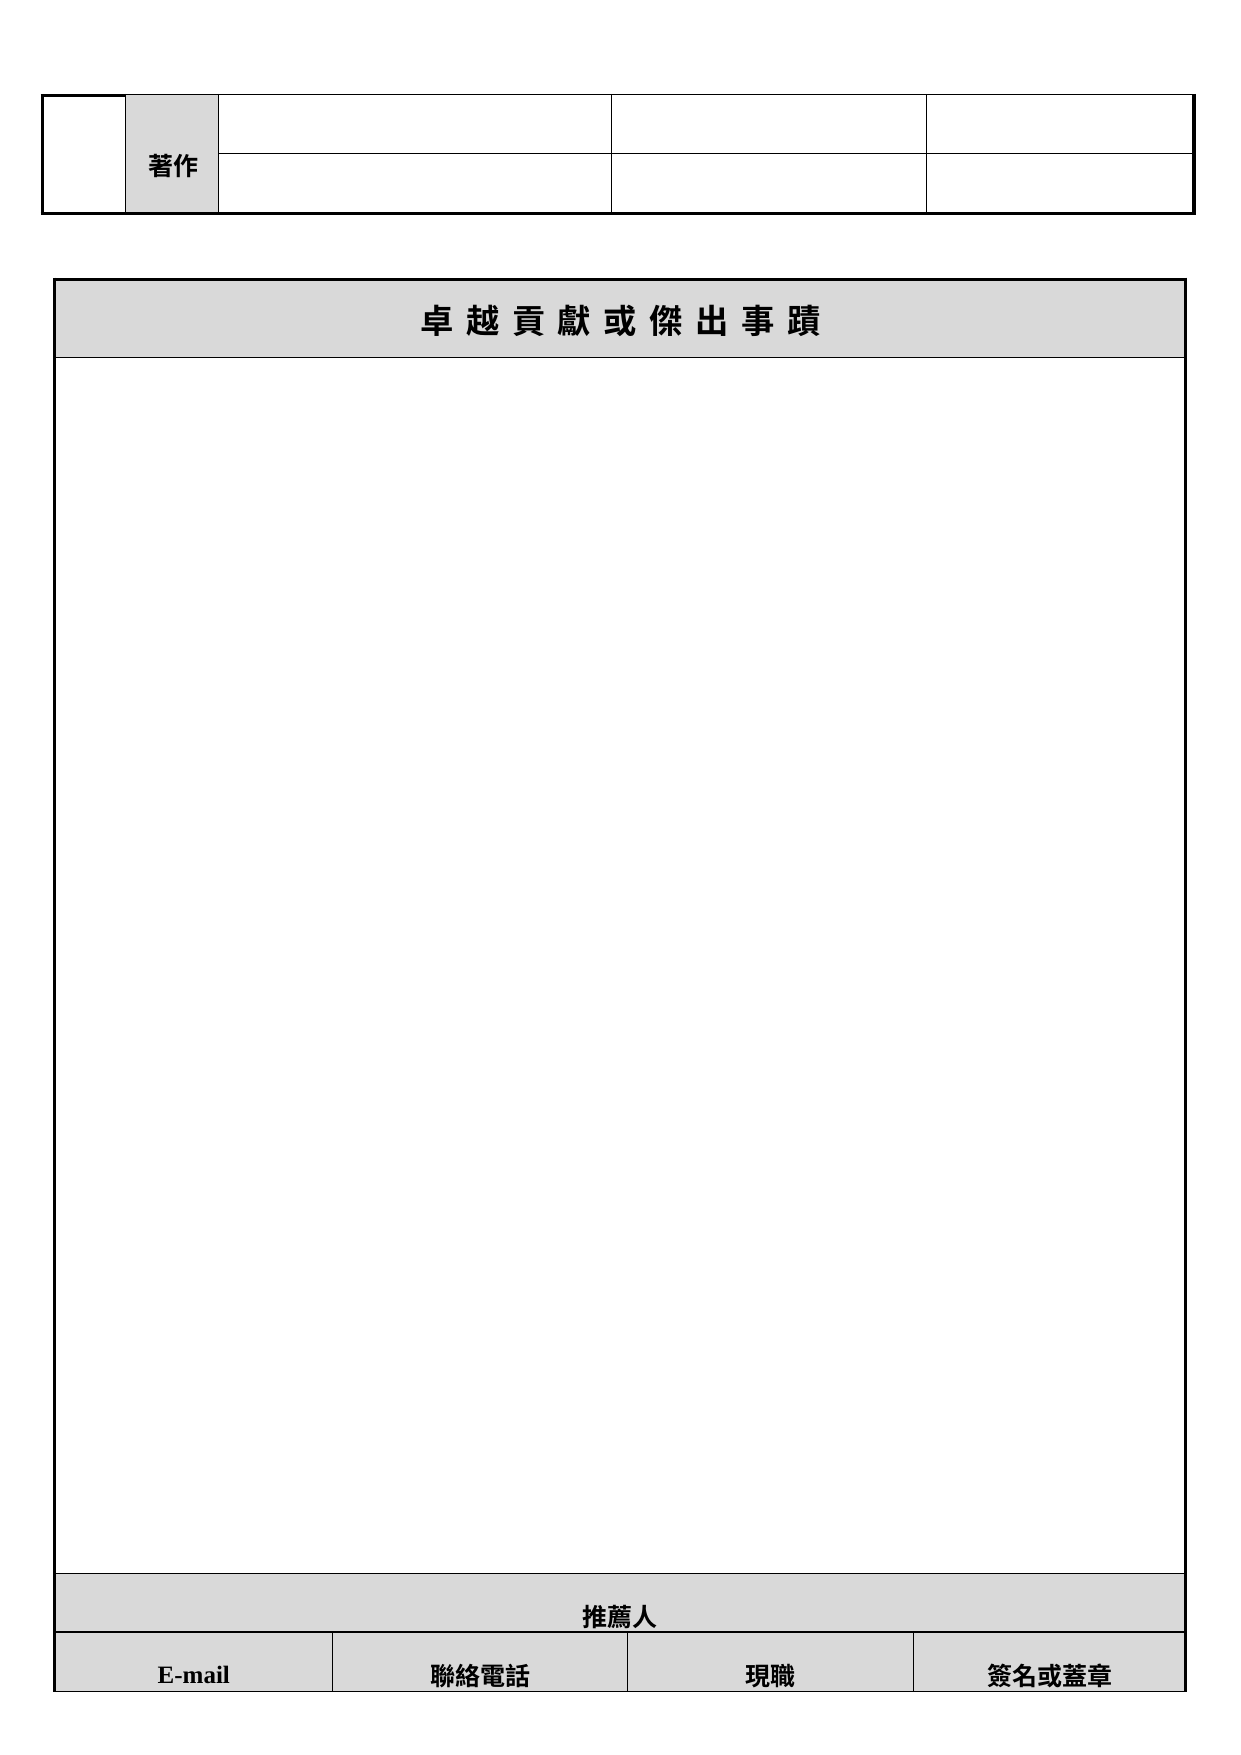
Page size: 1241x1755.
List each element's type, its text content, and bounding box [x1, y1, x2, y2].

table_cell 推薦人 [56, 1574, 1184, 1631]
table_cell 聯絡電話 [333, 1633, 627, 1691]
table_header [44, 97, 125, 212]
table_cell [927, 154, 1192, 212]
table_cell [56, 358, 1184, 1572]
table_cell [219, 95, 611, 153]
table_cell [927, 95, 1192, 153]
table_cell [612, 95, 926, 153]
table_cell 簽名或蓋章 [914, 1633, 1184, 1691]
table_cell E-mail [56, 1633, 332, 1691]
table_cell 現職 [628, 1633, 913, 1691]
table_cell [219, 154, 611, 212]
table_header 卓越貢獻或傑出事蹟 [56, 281, 1184, 357]
table_cell 著作 [126, 95, 218, 212]
table_cell [612, 154, 926, 212]
